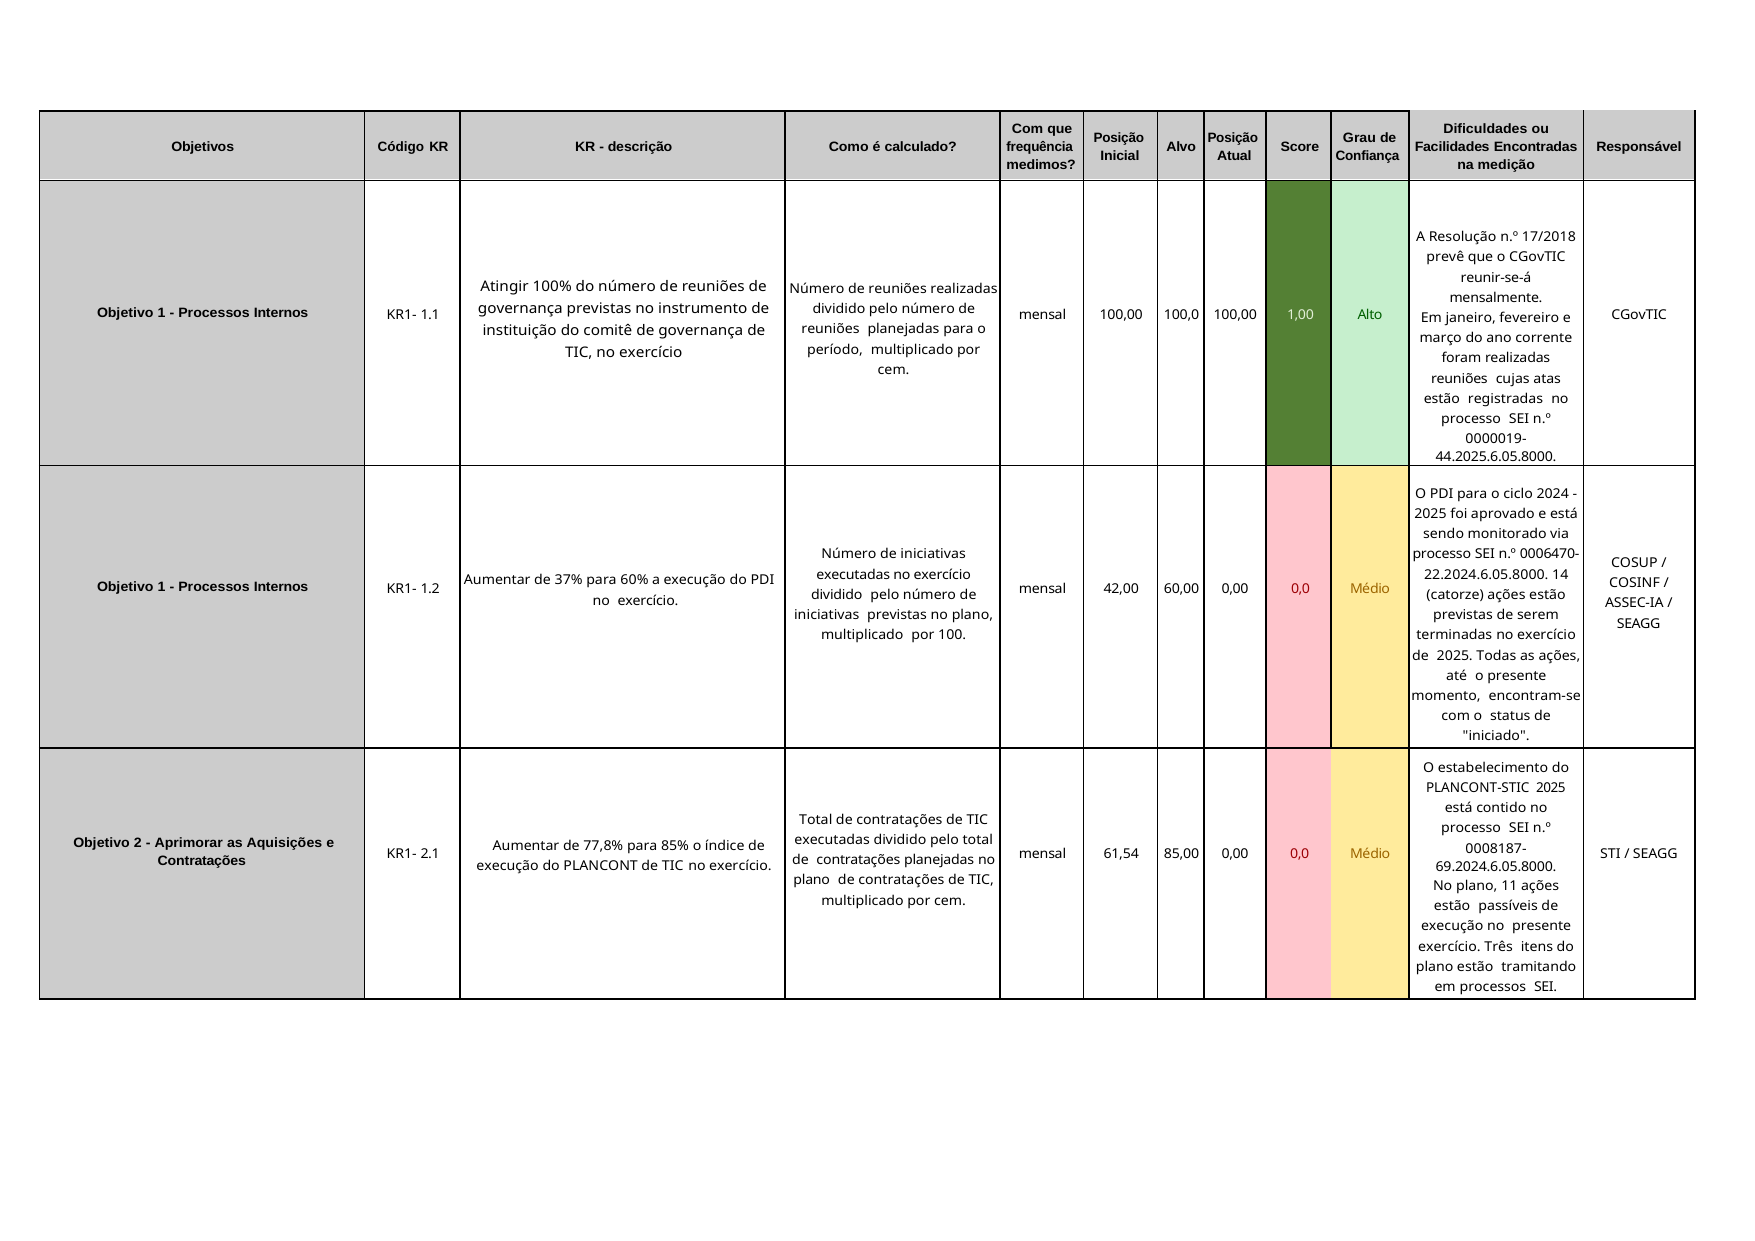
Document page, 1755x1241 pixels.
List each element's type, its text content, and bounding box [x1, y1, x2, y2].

table_cell Total de contratações de TIC executadas dividido pelo total de contratações planejadas no plano de contratações de TIC, multiplicado por cem. [786, 749, 999, 998]
table_cell O PDI para o ciclo 2024 - 2025 foi aprovado e está sendo monitorado via processo SEI n.º 0006470- 22.2024.6.05.8000. 14 (catorze) ações estão previstas de serem terminadas no exercício de 2025. Todas as ações, até o presente momento, encontram-se com o status de "iniciado". [1410, 466, 1583, 747]
table_cell KR1- 2.1 [365, 749, 459, 998]
table_header Grau de Confiança [1332, 112, 1408, 179]
table_cell 85,00 [1158, 749, 1203, 998]
table_cell Número de reuniões realizadas dividido pelo número de reuniões planejadas para o período, multiplicado por cem. [786, 181, 999, 465]
table_header KR - descrição [461, 112, 784, 179]
table_cell 60,00 [1158, 466, 1203, 747]
table_cell Médio [1331, 749, 1408, 998]
table_header Com que frequência medimos? [1001, 112, 1083, 179]
table_cell 0,0 [1267, 749, 1331, 998]
table_cell 100,00 [1084, 181, 1157, 465]
table_cell KR1- 1.1 [365, 181, 459, 465]
table_cell Objetivo 1 - Processos Internos [40, 181, 364, 465]
table_cell O estabelecimento do PLANCONT-STIC 2025 está contido no processo SEI n.º 0008187- 69.2024.6.05.8000. No plano, 11 ações estão passíveis de execução no presente exercício. Três itens do plano estão tramitando em processos SEI. [1410, 749, 1583, 998]
table_cell 100,00 [1205, 181, 1265, 465]
table_header Posição Atual [1205, 112, 1265, 179]
table_header Score [1267, 112, 1330, 179]
table_cell 42,00 [1084, 466, 1157, 747]
table_cell 0,00 [1205, 466, 1265, 747]
table_header Posição Inicial [1084, 112, 1157, 179]
table_cell Número de iniciativas executadas no exercício dividido pelo número de iniciativas previstas no plano, multiplicado por 100. [786, 466, 999, 747]
table_header Alvo [1158, 112, 1203, 179]
table_cell STI / SEAGG [1584, 749, 1694, 998]
table_cell 61,54 [1084, 749, 1157, 998]
table_cell CGovTIC [1584, 181, 1694, 465]
table_cell A Resolução n.º 17/2018 prevê que o CGovTIC reunir-se-á mensalmente. Em janeiro, fevereiro e março do ano corrente foram realizadas reuniões cujas atas estão registradas no processo SEI n.º 0000019- 44.2025.6.05.8000. [1410, 181, 1583, 465]
table_cell 1,00 [1267, 181, 1330, 465]
table_cell Atingir 100% do número de reuniões de governança previstas no instrumento de instituição do comitê de governança de TIC, no exercício [461, 181, 784, 465]
table_cell mensal [1001, 466, 1083, 747]
table_cell mensal [1001, 181, 1083, 465]
table_cell Objetivo 1 - Processos Internos [40, 466, 364, 747]
table_cell KR1- 1.2 [365, 466, 459, 747]
table_header Como é calculado? [786, 112, 999, 179]
table_header Dificuldades ou Facilidades Encontradas na medição [1410, 110, 1583, 179]
table_cell Aumentar de 77,8% para 85% o índice de execução do PLANCONT de TIC no exercício. [461, 749, 784, 998]
table_cell Alto [1332, 181, 1408, 465]
table_cell 0,00 [1205, 749, 1265, 998]
table_cell Objetivo 2 - Aprimorar as Aquisições e Contratações [40, 749, 364, 998]
table_cell 0,0 [1267, 466, 1330, 747]
table_header Código KR [365, 112, 459, 179]
table_header Objetivos [40, 112, 364, 179]
table_cell mensal [1001, 749, 1083, 998]
table_header Responsável [1584, 110, 1694, 179]
table_cell COSUP / COSINF / ASSEC-IA / SEAGG [1584, 466, 1694, 747]
table_cell Médio [1332, 466, 1408, 747]
table_cell 100,0 [1158, 181, 1203, 465]
table_cell Aumentar de 37% para 60% a execução do PDI no exercício. [461, 466, 784, 747]
